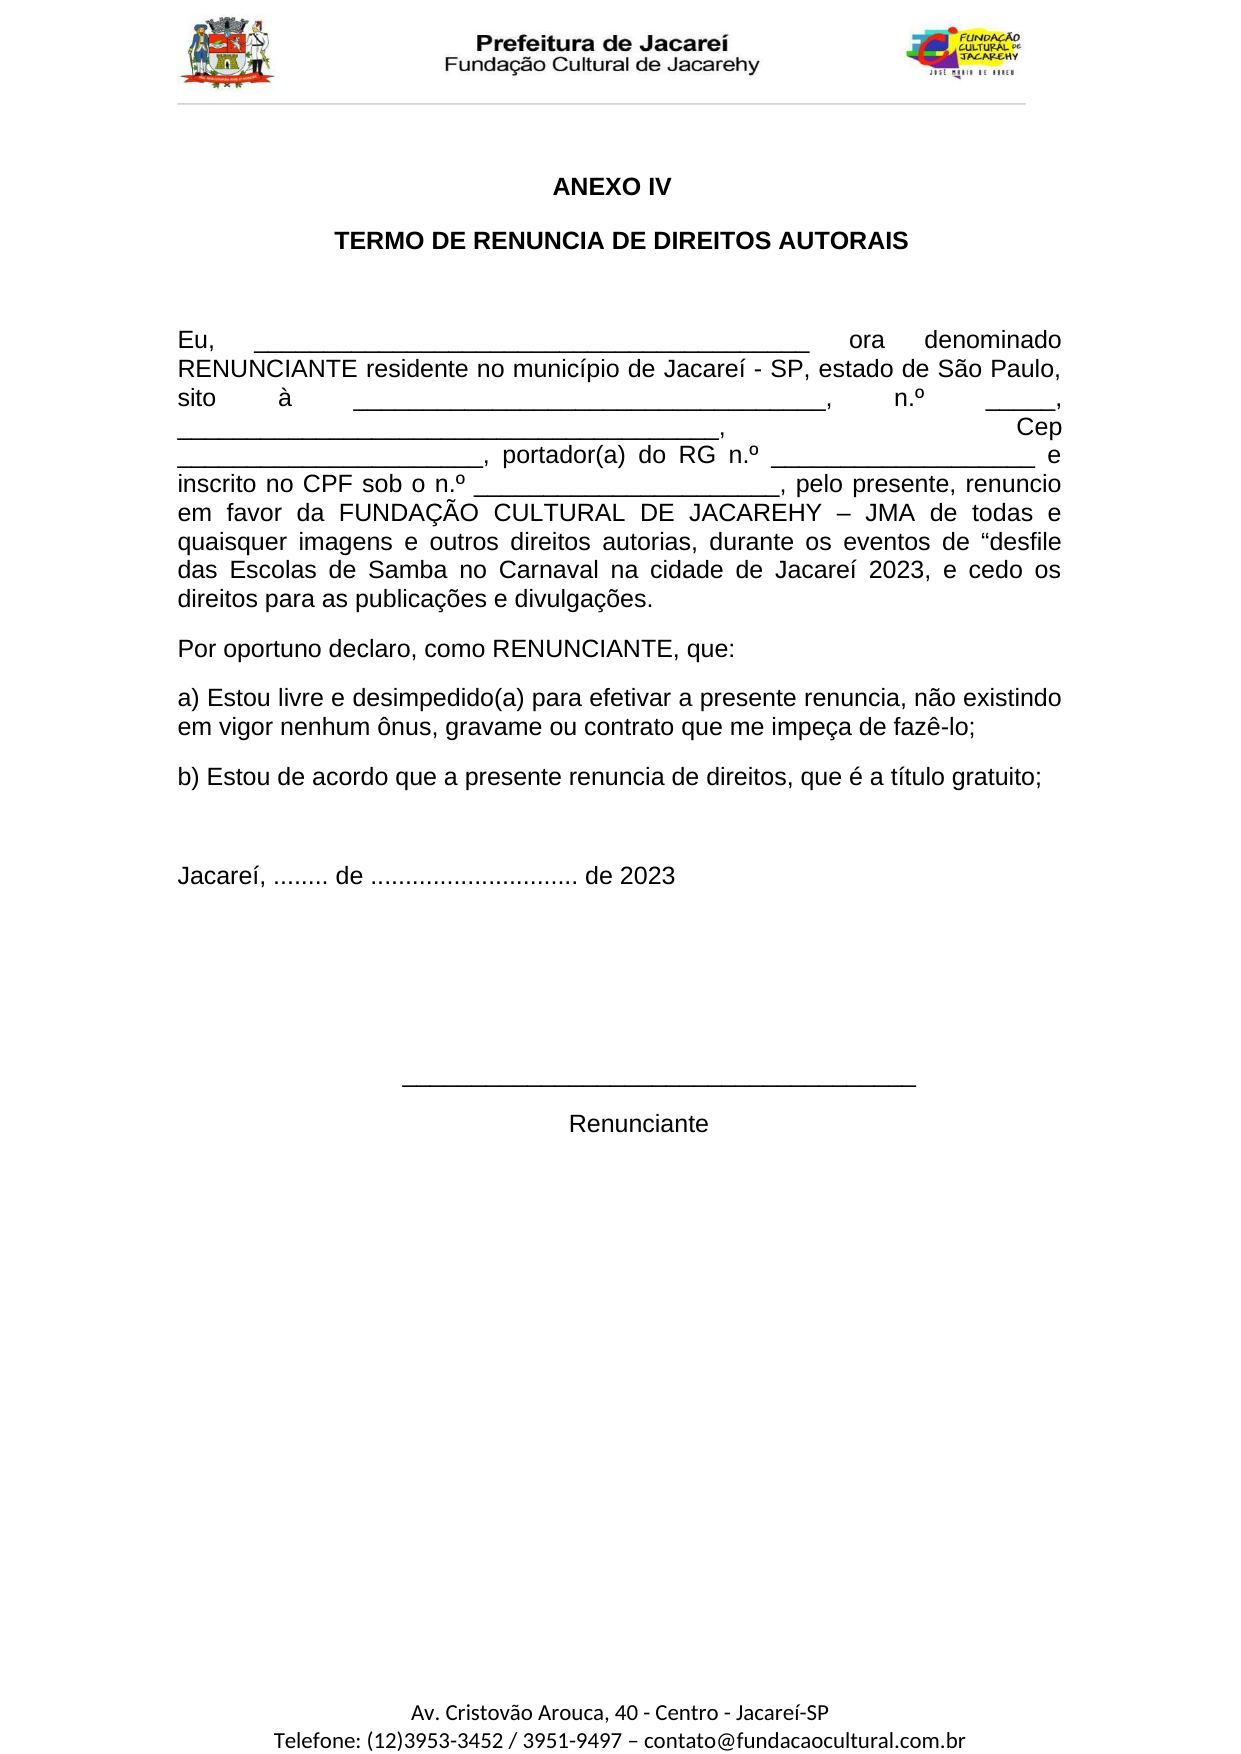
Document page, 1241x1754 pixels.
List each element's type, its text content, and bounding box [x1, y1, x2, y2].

text ANEXO IV [177, 172, 1063, 201]
text Eu, ________________________________________ ora denominado RENUNCIANTE residente no município de Jacareí - SP, estado de São Paulo, sito à __________________________________, n.º _____, _______________________________________, Cep ______________________, portador(a) do RG n.º ___________________ e inscrito no CPF sob o n.º ______________________, pelo presente, renuncio em favor da FUNDAÇÃO CULTURAL DE JACAREHY – JMA de todas e quaisquer imagens e outros direitos autorias, durante os eventos de “desfile das Escolas de Samba no Carnaval na cidade de Jacareí 2023, e cedo os direitos para as publicações e divulgações. [177, 325, 1063, 613]
text Renunciante [177, 1109, 1063, 1137]
text Por oportuno declaro, como RENUNCIANTE, que: [177, 634, 1063, 662]
text TERMO DE RENUNCIA DE DIREITOS AUTORAIS [177, 226, 1063, 255]
text Jacareí, ........ de .............................. de 2023 [177, 861, 1063, 889]
text _____________________________________ [177, 1059, 1063, 1088]
picture [177, 14, 1026, 123]
text a) Estou livre e desimpedido(a) para efetivar a presente renuncia, não existindo em vigor nenhum ônus, gravame ou contrato que me impeça de fazê-lo; [177, 683, 1063, 741]
text b) Estou de acordo que a presente renuncia de direitos, que é a título gratuito; [177, 762, 1063, 790]
